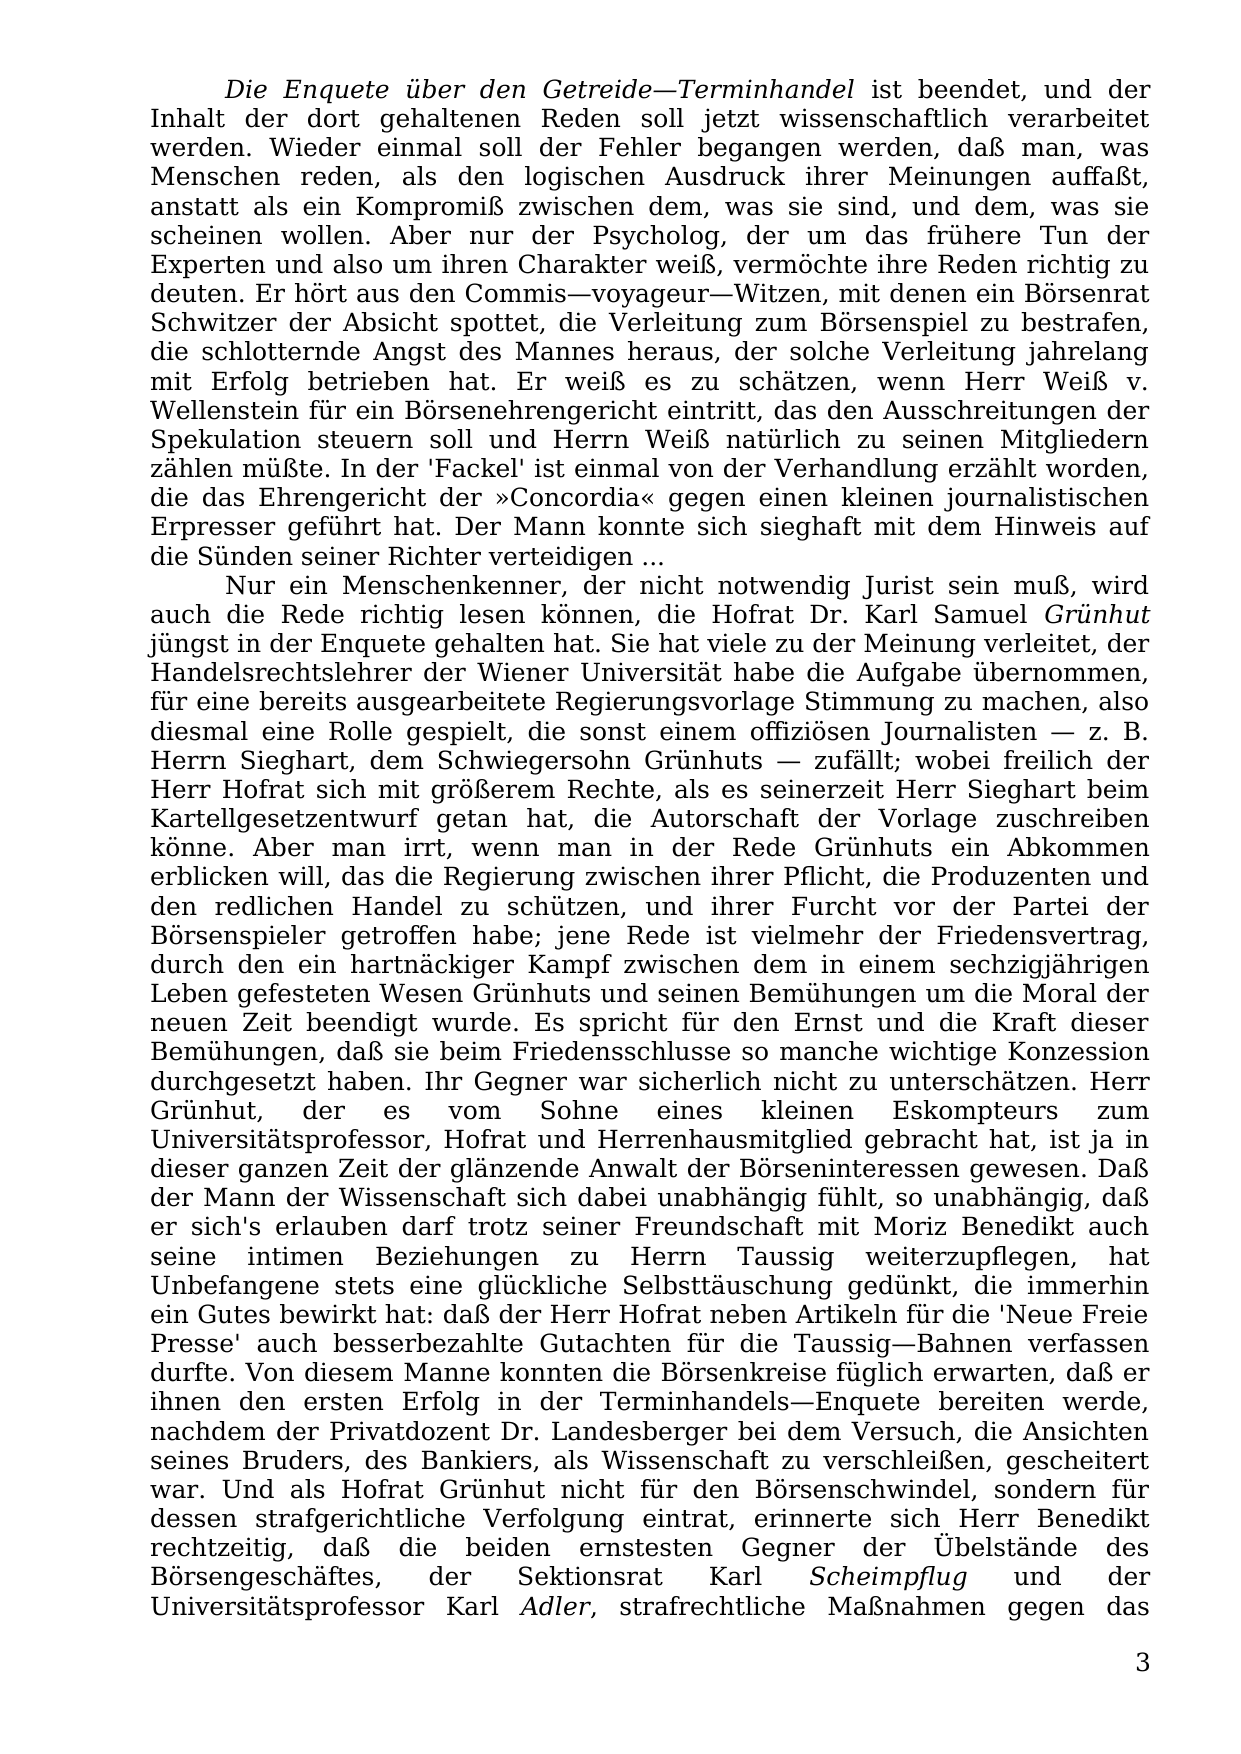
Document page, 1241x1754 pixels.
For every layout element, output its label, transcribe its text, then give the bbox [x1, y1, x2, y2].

text Nur ein Menschenkenner, der nicht notwendig Jurist sein muß, wird auch die Rede richtig lesen können, die Hofrat Dr. Karl Samuel Grünhut jüngst in der Enquete gehalten hat. Sie hat viele zu der Meinung verleitet, der Handelsrechtslehrer der Wiener Universität habe die Aufgabe übernommen, für eine bereits ausgearbeitete Regierungsvorlage Stimmung zu machen, also diesmal eine Rolle gespielt, die sonst einem offiziösen Journalisten — z. B. Herrn Sieghart, dem Schwiegersohn Grünhuts — zufällt; wobei freilich der Herr Hofrat sich mit größerem Rechte, als es seinerzeit Herr Sieghart beim Kartellgesetzentwurf getan hat, die Autorschaft der Vorlage zuschreiben könne. Aber man irrt, wenn man in der Rede Grünhuts ein Abkommen erblicken will, das die Regierung zwischen ihrer Pflicht, die Produzenten und den redlichen Handel zu schützen, und ihrer Furcht vor der Partei der Börsenspieler getroffen habe; jene Rede ist vielmehr der Friedensvertrag, durch den ein hartnäckiger Kampf zwischen dem in einem sechzigjährigen Leben gefesteten Wesen Grünhuts und seinen Bemühungen um die Moral der neuen Zeit beendigt wurde. Es spricht für den Ernst und die Kraft dieser Bemühungen, daß sie beim Friedensschlusse so manche wichtige Konzession durchgesetzt haben. Ihr Gegner war sicherlich nicht zu unterschätzen. Herr Grünhut, der es vom Sohne eines kleinen Eskompteurs zum Universitätsprofessor, Hofrat und Herrenhausmitglied gebracht hat, ist ja in dieser ganzen Zeit der glänzende Anwalt der Börseninteressen gewesen. Daß der Mann der Wissenschaft sich dabei unabhängig fühlt, so unabhängig, daß er sich's erlauben darf trotz seiner Freundschaft mit Moriz Benedikt auch seine intimen Beziehungen zu Herrn Taussig weiterzupflegen, hat Unbefangene stets eine glückliche Selbsttäuschung gedünkt, die immerhin ein Gutes bewirkt hat: daß der Herr Hofrat neben Artikeln für die 'Neue Freie Presse' auch besserbezahlte Gutachten für die Taussig—Bahnen verfassen durfte. Von diesem Manne konnten die Börsenkreise füglich erwarten, daß er ihnen den ersten Erfolg in der Terminhandels—Enquete bereiten werde, nachdem der Privatdozent Dr. Landesberger bei dem Versuch, die Ansichten seines Bruders, des Bankiers, als Wissenschaft zu verschleißen, gescheitert war. Und als Hofrat Grünhut nicht für den Börsenschwindel, sondern für dessen strafgerichtliche Verfolgung eintrat, erinnerte sich Herr Benedikt rechtzeitig, daß die beiden ernstesten Gegner der Übelstände des Börsengeschäftes, der Sektionsrat Karl Scheimpflug und der Universitätsprofessor Karl Adler, strafrechtliche Maßnahmen gegen das [150, 571, 1151, 1621]
text Die Enquete über den Getreide—Terminhandel ist beendet, und der Inhalt der dort gehaltenen Reden soll jetzt wissenschaftlich verarbeitet werden. Wieder einmal soll der Fehler begangen werden, daß man, was Menschen reden, als den logischen Ausdruck ihrer Meinungen auffaßt, anstatt als ein Kompromiß zwischen dem, was sie sind, und dem, was sie scheinen wollen. Aber nur der Psycholog, der um das frühere Tun der Experten und also um ihren Charakter weiß, vermöchte ihre Reden richtig zu deuten. Er hört aus den Commis—voyageur—Witzen, mit denen ein Börsenrat Schwitzer der Absicht spottet, die Verleitung zum Börsenspiel zu bestrafen, die schlotternde Angst des Mannes heraus, der solche Verleitung jahrelang mit Erfolg betrieben hat. Er weiß es zu schätzen, wenn Herr Weiß v. Wellenstein für ein Börsenehrengericht eintritt, das den Ausschreitungen der Spekulation steuern soll und Herrn Weiß natürlich zu seinen Mitgliedern zählen müßte. In der 'Fackel' ist einmal von der Verhandlung erzählt worden, die das Ehrengericht der »Concordia« gegen einen kleinen journalistischen Erpresser geführt hat. Der Mann konnte sich sieghaft mit dem Hinweis auf die Sünden seiner Richter verteidigen ... [150, 75, 1151, 571]
